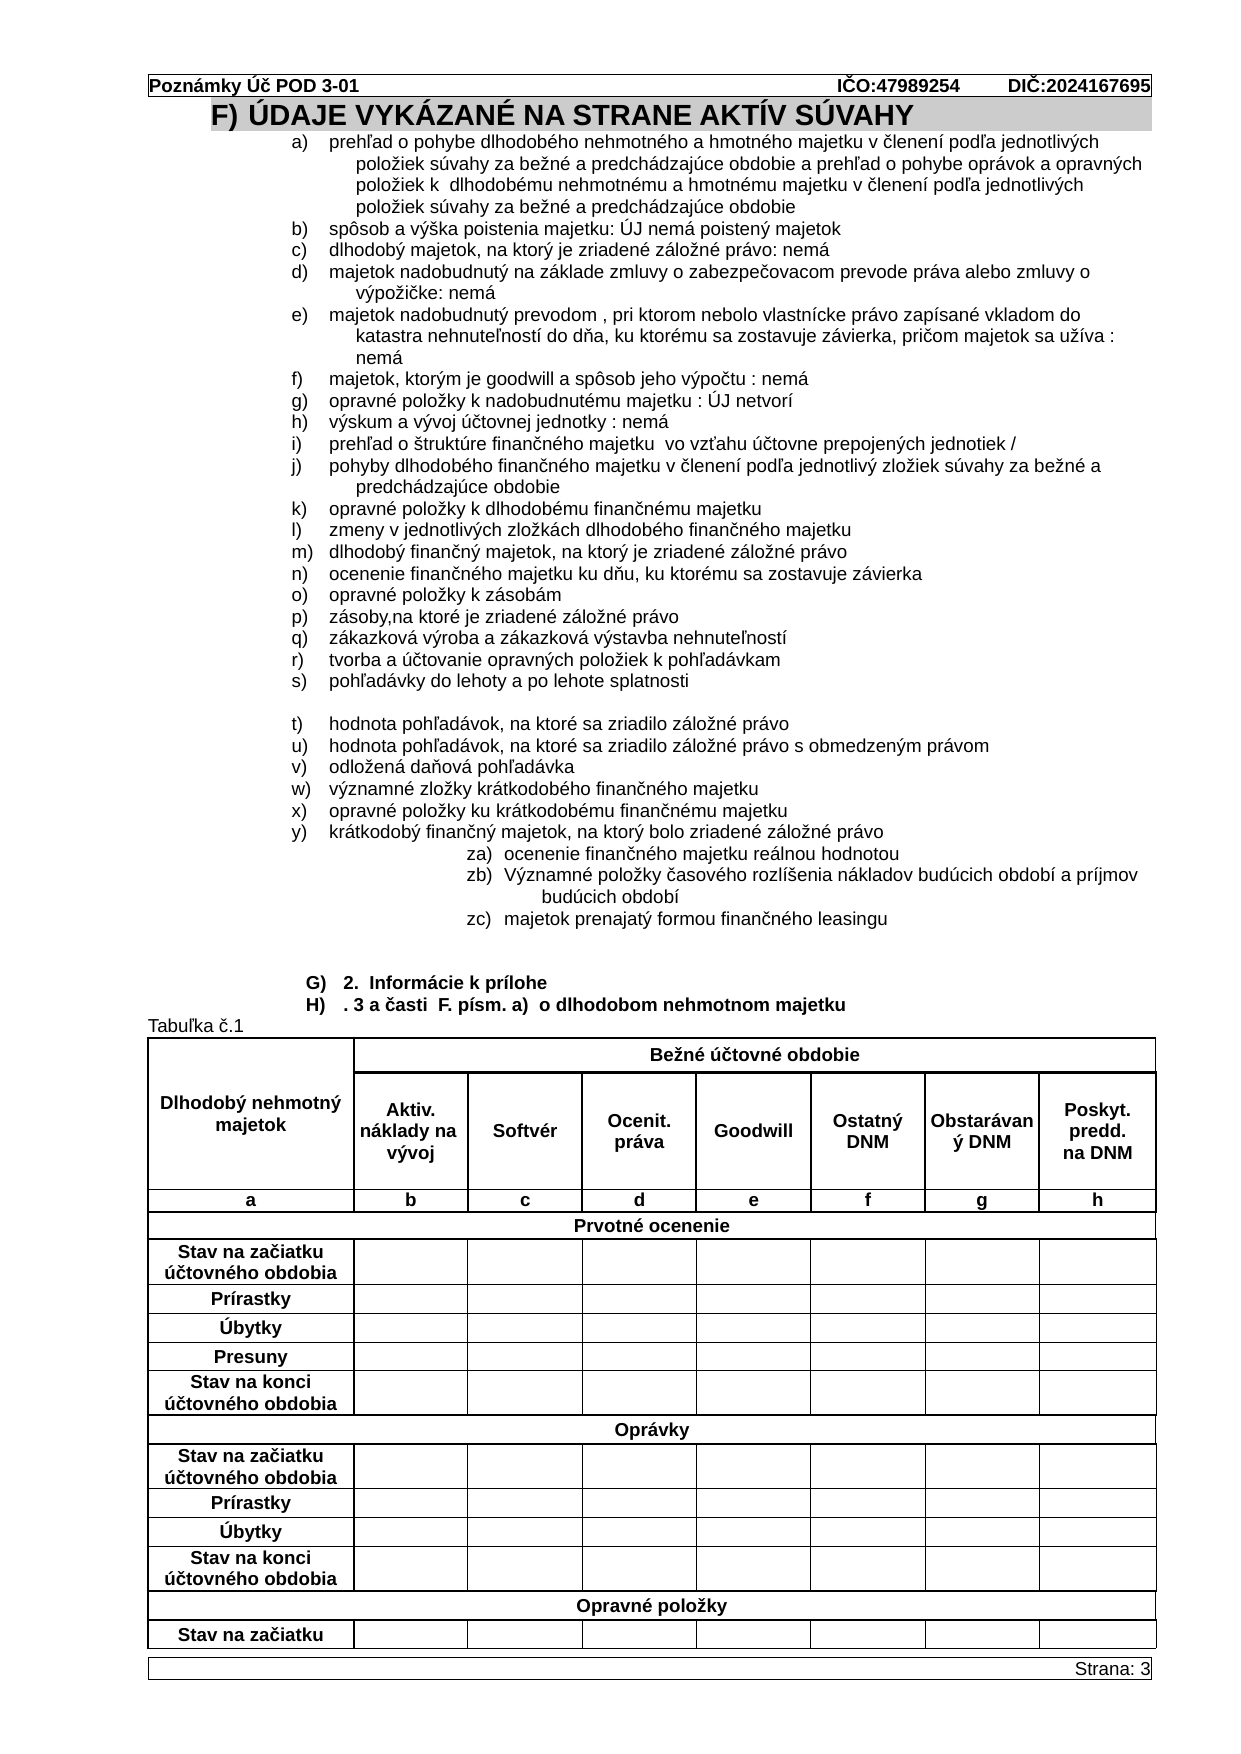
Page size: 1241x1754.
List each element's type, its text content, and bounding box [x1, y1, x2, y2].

table_cell [926, 1518, 1039, 1546]
table_cell Oprávky [149, 1416, 1155, 1443]
table_cell [583, 1285, 696, 1312]
table_cell Prírastky [149, 1489, 353, 1517]
table_cell Stav na konci účtovného obdobia [149, 1547, 353, 1590]
table_cell [583, 1621, 696, 1648]
table_header Bežné účtovné obdobie [355, 1039, 1155, 1071]
list opravné položky ku krátkodobému finančnému majetku [291, 799, 1152, 821]
list majetok, ktorým je goodwill a spôsob jeho výpočtu : nemá [291, 368, 1152, 390]
table_cell [583, 1343, 696, 1370]
table_cell [468, 1343, 582, 1370]
table_cell Aktiv. náklady na vývoj [355, 1074, 467, 1188]
table_cell [355, 1489, 467, 1517]
table_cell h [1040, 1190, 1155, 1211]
table_cell [583, 1547, 696, 1590]
table_cell [1040, 1343, 1156, 1370]
table_cell [468, 1621, 582, 1648]
table_cell [468, 1240, 582, 1283]
table_cell Prvotné ocenenie [149, 1213, 1155, 1238]
table_cell [355, 1518, 467, 1546]
table_cell Ostatný DNM [812, 1074, 924, 1188]
table_cell [811, 1314, 925, 1341]
table_cell [697, 1314, 810, 1341]
text Tabuľka č.1 [148, 1015, 1152, 1037]
table_cell [583, 1371, 696, 1414]
table_cell [355, 1371, 467, 1414]
table_cell [926, 1371, 1039, 1414]
list spôsob a výška poistenia majetku: ÚJ nemá poistený majetok [291, 217, 1152, 239]
table_cell f [812, 1190, 924, 1211]
list významné zložky krátkodobého finančného majetku [291, 778, 1152, 799]
table_cell [697, 1547, 810, 1590]
table_cell [583, 1314, 696, 1341]
table_cell [468, 1285, 582, 1312]
list ocenenie finančného majetku reálnou hodnotou [466, 843, 1152, 864]
list výskum a vývoj účtovnej jednotky : nemá [291, 411, 1152, 433]
table_cell [1040, 1547, 1156, 1590]
table_cell [1040, 1445, 1156, 1488]
list zmeny v jednotlivých zložkách dlhodobého finančného majetku [291, 519, 1152, 541]
table_cell Softvér [469, 1074, 581, 1188]
table_cell [355, 1445, 467, 1488]
list zákazková výroba a zákazková výstavba nehnuteľností [291, 627, 1152, 648]
list tvorba a účtovanie opravných položiek k pohľadávkam [291, 648, 1152, 670]
table_cell [697, 1240, 810, 1283]
table_cell Poskyt. predd. na DNM [1040, 1074, 1155, 1188]
table_cell [355, 1240, 467, 1283]
table_cell [926, 1547, 1039, 1590]
table_cell [811, 1240, 925, 1283]
table_cell [583, 1445, 696, 1488]
table_cell d [583, 1190, 695, 1211]
table_cell [583, 1240, 696, 1283]
table_cell [811, 1445, 925, 1488]
table_cell [468, 1547, 582, 1590]
table_cell [468, 1314, 582, 1341]
table_cell [926, 1314, 1039, 1341]
table_cell e [697, 1190, 810, 1211]
table_cell [697, 1371, 810, 1414]
list opravné položky k nadobudnutému majetku : ÚJ netvorí [291, 390, 1152, 411]
table_cell [811, 1285, 925, 1312]
list 2. Informácie k prílohe [306, 972, 1152, 993]
list zásoby,na ktoré je zriadené záložné právo [291, 605, 1152, 627]
list prehľad o štruktúre finančného majetku vo vzťahu účtovne prepojených jednotiek / [291, 433, 1152, 454]
list krátkodobý finančný majetok, na ktorý bolo zriadené záložné právo [291, 821, 1152, 843]
table_cell [926, 1285, 1039, 1312]
list opravné položky k zásobám [291, 584, 1152, 605]
table_cell [583, 1489, 696, 1517]
table_cell Obstarávaný DNM [926, 1074, 1038, 1188]
table_cell Úbytky [149, 1518, 353, 1546]
table_cell [355, 1285, 467, 1312]
list prehľad o pohybe dlhodobého nehmotného a hmotného majetku v členení podľa jednotlivých položiek súvahy za bežné a predchádzajúce obdobie a prehľad o pohybe oprávok a opravných položiek k dlhodobému nehmotnému a hmotnému majetku v členení podľa jednotlivých položiek súvahy za bežné a predchádzajúce obdobie [291, 131, 1152, 217]
list dlhodobý finančný majetok, na ktorý je zriadené záložné právo [291, 541, 1152, 562]
table_cell Ocenit. práva [583, 1074, 695, 1188]
table_cell [1040, 1285, 1156, 1312]
table_cell [926, 1489, 1039, 1517]
table_cell [697, 1285, 810, 1312]
list pohľadávky do lehoty a po lehote splatnosti [291, 670, 1152, 692]
list pohyby dlhodobého finančného majetku v členení podľa jednotlivý zložiek súvahy za bežné a predchádzajúce obdobie [291, 454, 1152, 498]
table_cell [1040, 1371, 1156, 1414]
table_cell [468, 1489, 582, 1517]
table_cell [1040, 1489, 1156, 1517]
table_cell [811, 1371, 925, 1414]
table_cell [1040, 1314, 1156, 1341]
table_cell [926, 1343, 1039, 1370]
table_cell [468, 1445, 582, 1488]
table_cell [697, 1489, 810, 1517]
table_cell Úbytky [149, 1314, 353, 1341]
table_cell [355, 1314, 467, 1341]
table_cell a [149, 1190, 353, 1211]
list ocenenie finančného majetku ku dňu, ku ktorému sa zostavuje závierka [291, 562, 1152, 584]
table_cell [697, 1621, 810, 1648]
table_cell [1040, 1518, 1156, 1546]
table_cell [811, 1489, 925, 1517]
table_cell [697, 1518, 810, 1546]
table_cell Stav na konci účtovného obdobia [149, 1371, 353, 1414]
table_cell g [926, 1190, 1038, 1211]
table_cell b [355, 1190, 467, 1211]
table_cell [697, 1343, 810, 1370]
table_cell [811, 1343, 925, 1370]
table_cell Goodwill [697, 1074, 810, 1188]
table_header Dlhodobý nehmotný majetok [149, 1039, 353, 1188]
table_cell [468, 1371, 582, 1414]
table_cell [1040, 1240, 1156, 1283]
table_cell [697, 1445, 810, 1488]
list Významné položky časového rozlíšenia nákladov budúcich období a príjmov budúcich období [466, 864, 1152, 907]
list . 3 a časti F. písm. a) o dlhodobom nehmotnom majetku [306, 993, 1152, 1015]
table_cell [811, 1547, 925, 1590]
list odložená daňová pohľadávka [291, 756, 1152, 778]
list dlhodobý majetok, na ktorý je zriadené záložné právo: nemá [291, 239, 1152, 260]
table_cell Stav na začiatku účtovného obdobia [149, 1445, 353, 1488]
table_cell [355, 1343, 467, 1370]
table_cell [468, 1518, 582, 1546]
table_cell Opravné položky [149, 1592, 1155, 1619]
table_cell [1040, 1621, 1156, 1648]
table_cell c [469, 1190, 581, 1211]
list majetok nadobudnutý na základe zmluvy o zabezpečovacom prevode práva alebo zmluvy o výpožičke: nemá [291, 260, 1152, 303]
table_cell [811, 1621, 925, 1648]
table_cell [926, 1621, 1039, 1648]
list ÚDAJE VYKÁZANÉ NA STRANE AKTÍV SÚVAHY [211, 97, 1152, 131]
list hodnota pohľadávok, na ktoré sa zriadilo záložné právo s obmedzeným právom [291, 735, 1152, 756]
list opravné položky k dlhodobému finančnému majetku [291, 498, 1152, 519]
table_cell Presuny [149, 1343, 353, 1370]
table_cell [583, 1518, 696, 1546]
table_cell Prírastky [149, 1285, 353, 1312]
list majetok nadobudnutý prevodom , pri ktorom nebolo vlastnícke právo zapísané vkladom do katastra nehnuteľností do dňa, ku ktorému sa zostavuje závierka, pričom majetok sa užíva : nemá [291, 303, 1152, 368]
table_cell [355, 1621, 467, 1648]
table_cell Stav na začiatku [149, 1621, 353, 1648]
table_cell [926, 1445, 1039, 1488]
table_cell [355, 1547, 467, 1590]
table_cell [811, 1518, 925, 1546]
list hodnota pohľadávok, na ktoré sa zriadilo záložné právo [291, 713, 1152, 735]
list majetok prenajatý formou finančného leasingu [466, 907, 1152, 929]
table_cell Stav na začiatku účtovného obdobia [149, 1240, 353, 1283]
table_cell [926, 1240, 1039, 1283]
